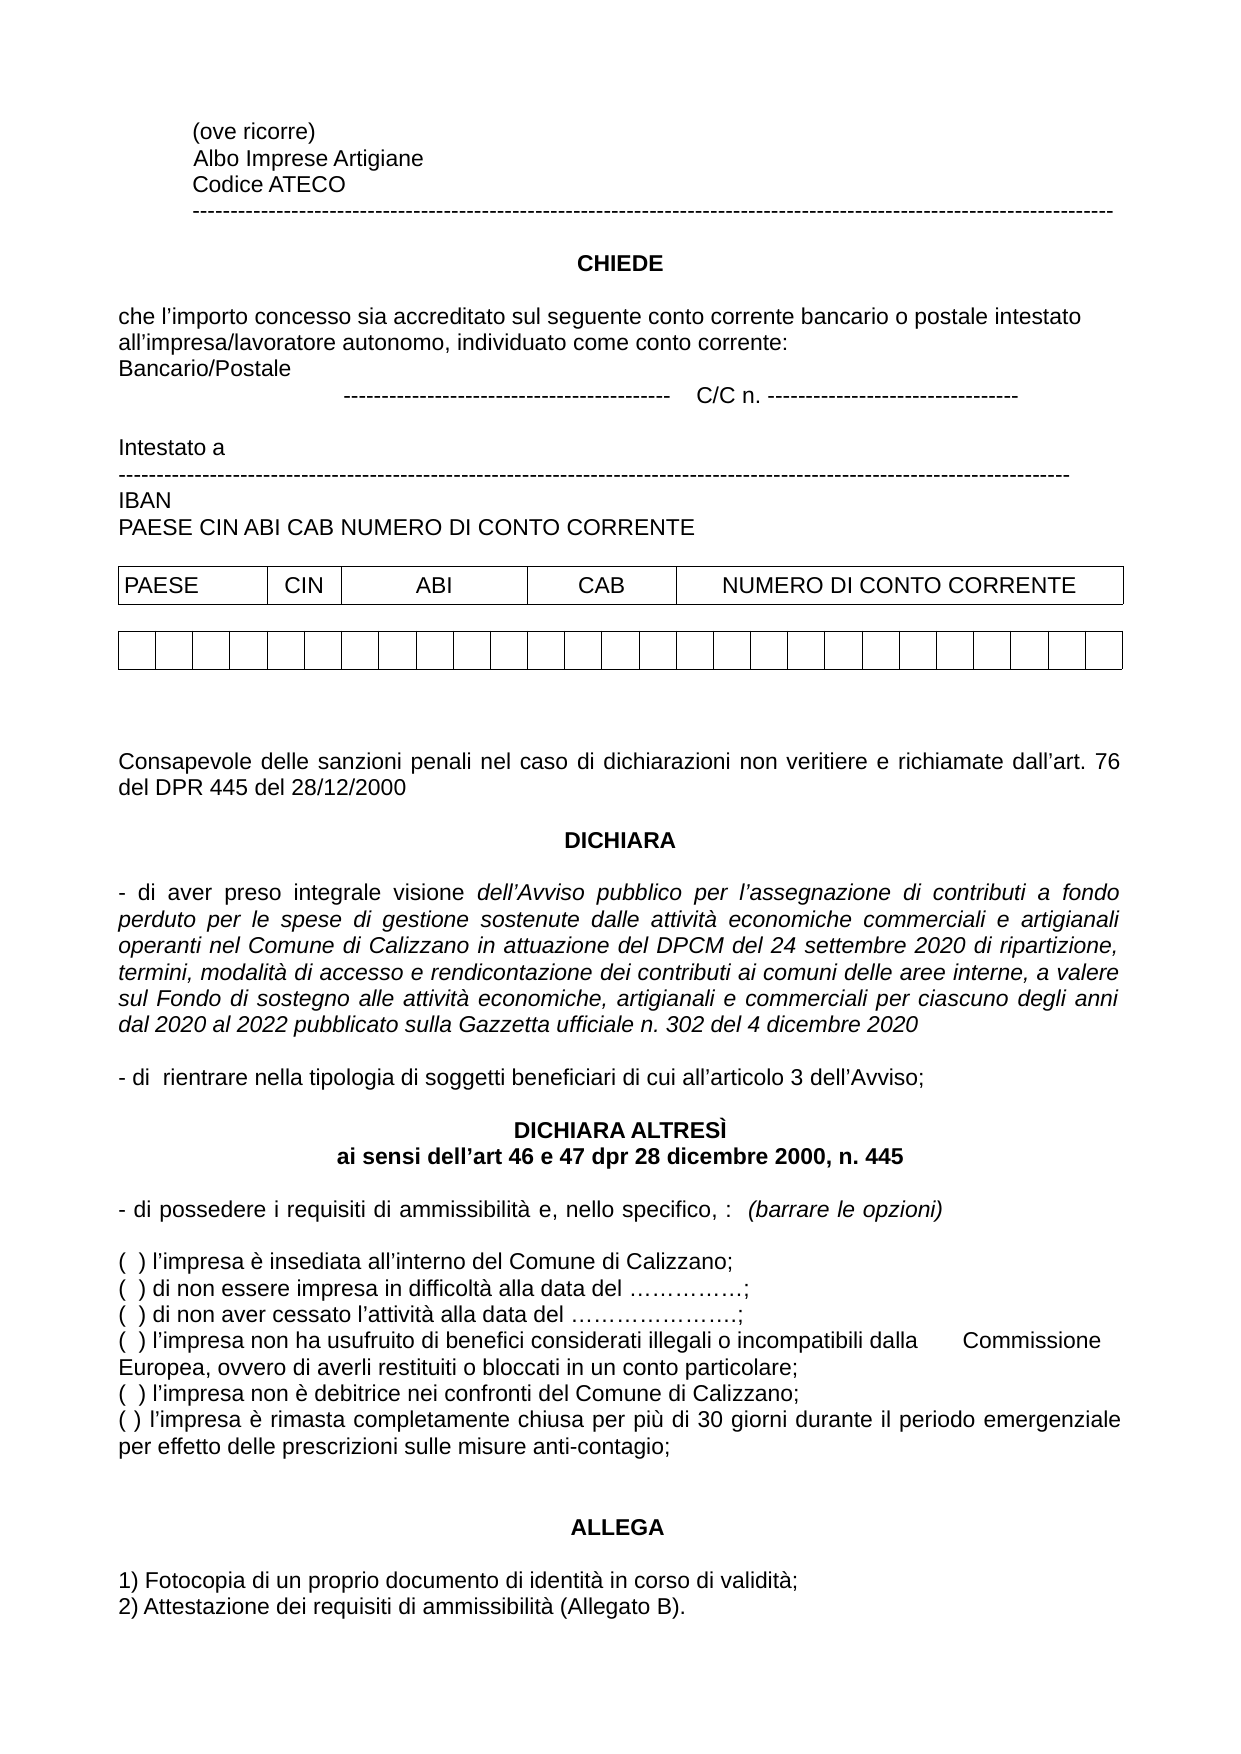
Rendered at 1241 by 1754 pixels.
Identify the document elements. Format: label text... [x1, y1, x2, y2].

text IBAN [118, 487, 1122, 513]
table_header [677, 632, 713, 668]
table_header PAESE [119, 567, 267, 604]
text DICHIARA [118, 827, 1122, 853]
text ALLEGA [118, 1514, 1122, 1541]
table_header [751, 632, 787, 668]
table_header [342, 632, 378, 668]
text AI SENSI DELL’ART 46 E 47 DPR 28 dicembre 2000, n. 445 [118, 1143, 1122, 1169]
text ------------------------------------------- C/C n. --------------------------------- [118, 382, 1122, 408]
table_header CAB [528, 567, 676, 604]
text DICHIARA ALTRESÌ [118, 1117, 1122, 1143]
table_header [268, 632, 304, 668]
table_header [1011, 632, 1048, 668]
table_header [640, 632, 676, 668]
table_header [528, 632, 564, 668]
text ------------------------------------------------------------------------------------------------------------------------- [192, 197, 1122, 223]
text Bancario/Postale [118, 355, 1122, 382]
text DICHIARA [118, 853, 1122, 879]
table_header [379, 632, 416, 668]
text ( ) di non essere impresa in difficoltà alla data del ……………; [118, 1275, 1122, 1301]
table_header ABI [342, 567, 527, 604]
text - di possedere i requisiti di ammissibilità e, nello specifico, : (barrare le opzioni)ai sensi degli art. 46 e 47 del DPR 28 dicembre 2000, n. 445 [118, 1196, 1122, 1248]
text ( ) di non aver cessato l’attività alla data del ………………….; [118, 1301, 1122, 1327]
table_header [156, 632, 192, 668]
table_header [119, 632, 155, 668]
table_header [193, 632, 229, 668]
text ( ) l’impresa è insediata all’interno del Comune di Calizzano; [118, 1248, 1122, 1275]
text 1) Fotocopia di un proprio documento di identità in corso di validità; [118, 1567, 1122, 1593]
text - di aver preso integrale visione dell’Avviso pubblico per l’assegnazione di contributi a fondo perduto per le spese di gestione sostenute dalle attività economiche commerciali e artigianali operanti nel Comune di Calizzano in attuazione del DPCM del 24 settembre 2020 di ripartizione, termini, modalità di accesso e rendicontazione dei contributi ai comuni delle aree interne, a valere sul Fondo di sostegno alle attività economiche, artigianali e commerciali per ciascuno degli anni dal 2020 al 2022 pubblicato sulla Gazzetta ufficiale n. 302 del 4 dicembre 2020 [118, 879, 1122, 1037]
table_header [305, 632, 341, 668]
table_header [454, 632, 490, 668]
text che l’importo concesso sia accreditato sul seguente conto corrente bancario o postale intestato [118, 303, 1122, 329]
text ( ) l’impresa è rimasta completamente chiusa per più di 30 giorni durante il periodo emergenziale per effetto delle prescrizioni sulle misure anti-contagio; [118, 1406, 1122, 1459]
table_header [863, 632, 899, 668]
table_header [602, 632, 639, 668]
table_header [417, 632, 453, 668]
table_header [937, 632, 973, 668]
table_header [565, 632, 601, 668]
table_header [788, 632, 824, 668]
table_header [825, 632, 862, 668]
table_header [900, 632, 936, 668]
table_header NUMERO DI CONTO CORRENTE [677, 567, 1123, 604]
table_header [1049, 632, 1085, 668]
text ( ) l’impresa non ha usufruito di benefici considerati illegali o incompatibili dalla Commissione Europea, ovvero di averli restituiti o bloccati in un conto particolare; [118, 1327, 1122, 1380]
text 2) Attestazione dei requisiti di ammissibilità (Allegato B). [118, 1593, 1122, 1620]
text Intestato a [118, 434, 1122, 461]
text - di rientrare nella tipologia di soggetti beneficiari di cui all’articolo 3 dell’Avviso; [118, 1064, 1122, 1090]
text PAESE CIN ABI CAB NUMERO DI CONTO CORRENTE [118, 513, 1122, 540]
table_header [491, 632, 527, 668]
text Albo Imprese Artigiane [118, 144, 1122, 171]
table_header [714, 632, 750, 668]
text CHIEDE [118, 250, 1122, 276]
table_header [230, 632, 267, 668]
text Codice ATECO [192, 171, 1122, 197]
text ( ) l’impresa non è debitrice nei confronti del Comune di Calizzano; [118, 1380, 1122, 1406]
text (ove ricorre) [192, 118, 1122, 144]
table_header [974, 632, 1010, 668]
text Consapevole delle sanzioni penali nel caso di dichiarazioni non veritiere e richiamate dall’art. 76 del DPR 445 del 28/12/2000 [118, 748, 1122, 800]
text all’impresa/lavoratore autonomo, individuato come conto corrente: [118, 329, 1122, 355]
table_header [1086, 632, 1122, 668]
text ----------------------------------------------------------------------------------------------------------------------------- [118, 461, 1122, 487]
table_header CIN [268, 567, 341, 604]
